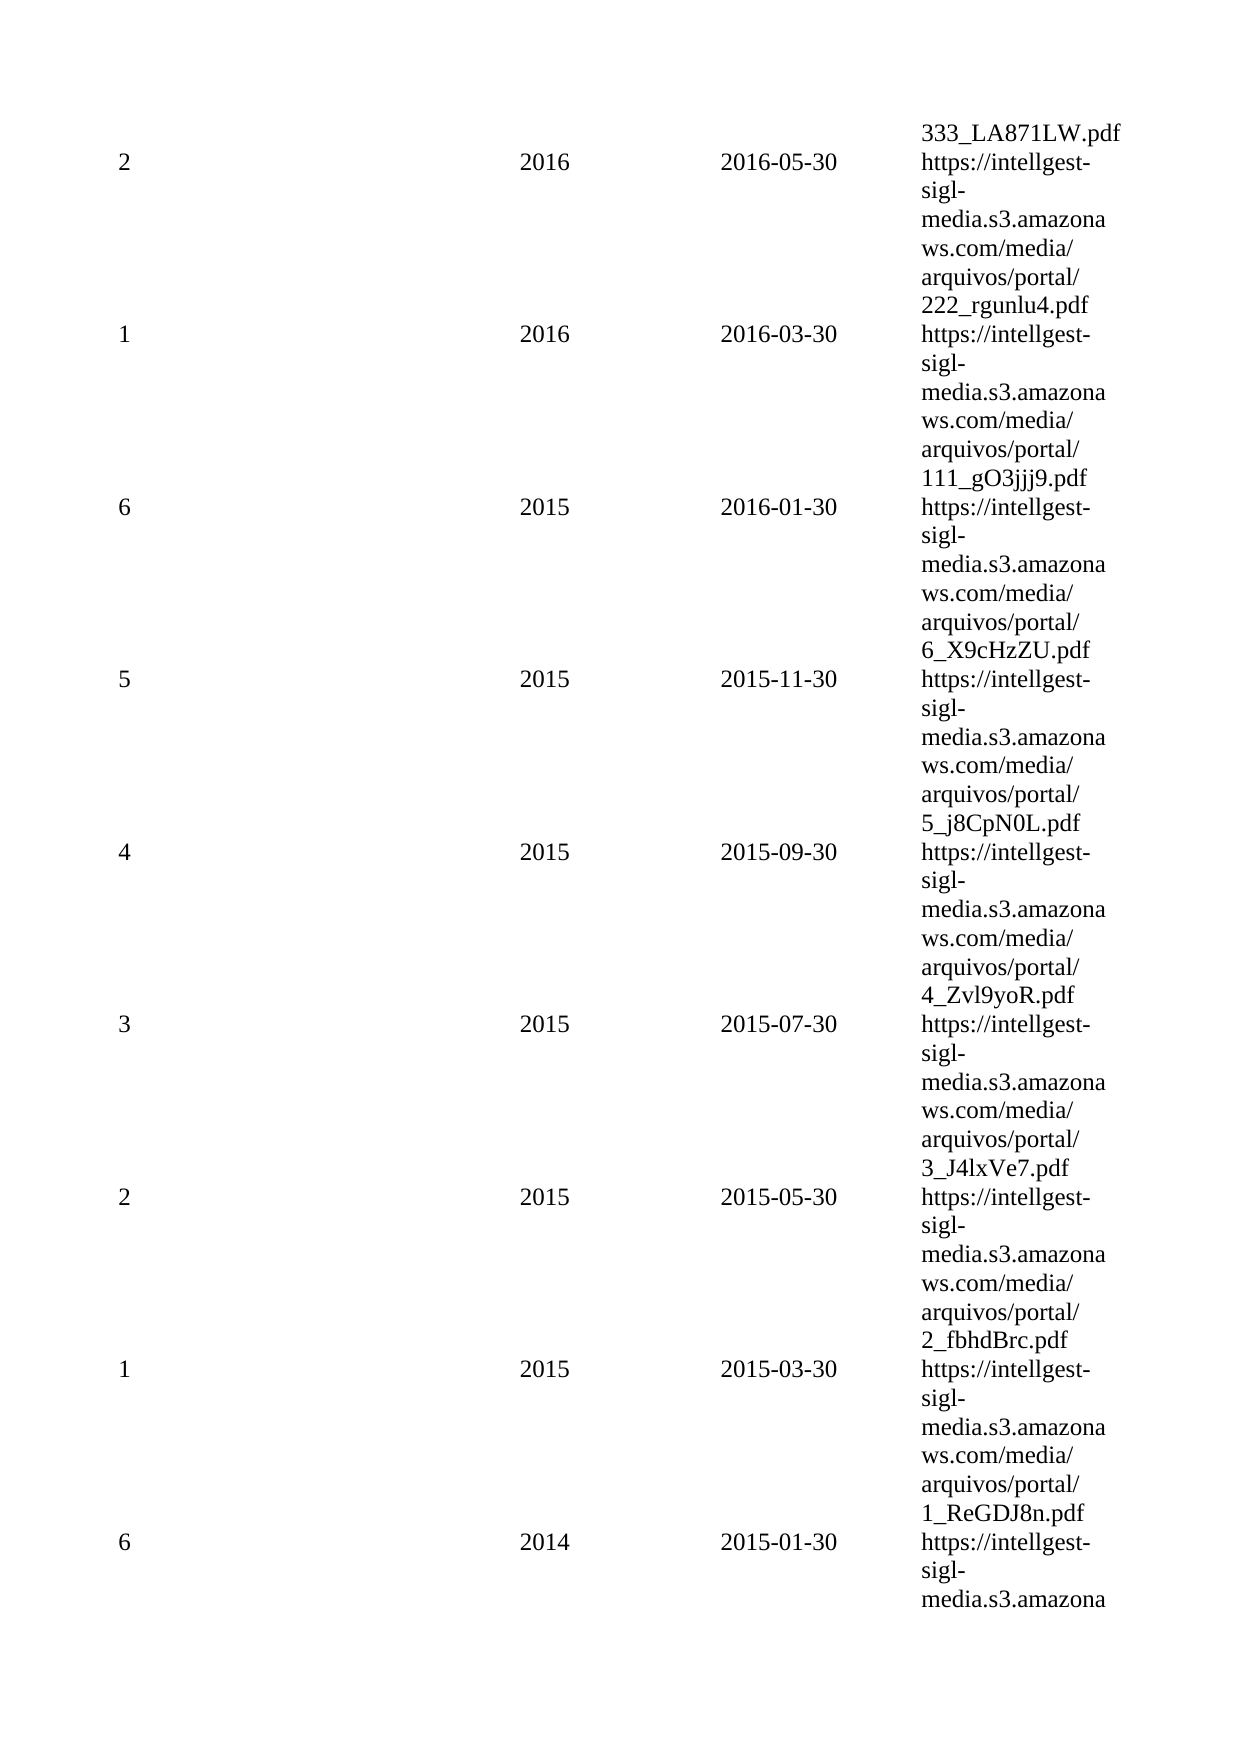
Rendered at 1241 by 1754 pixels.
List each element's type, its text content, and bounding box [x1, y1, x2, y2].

table_cell 2016-01-30 [720, 492, 921, 664]
table_cell 3 [118, 1009, 319, 1182]
table_cell [520, 118, 720, 147]
table_cell 2015-07-30 [720, 1009, 921, 1182]
table_cell 2015 [520, 664, 720, 837]
table_cell [319, 319, 519, 492]
table_cell 2 [118, 147, 319, 319]
table_cell 2015 [520, 492, 720, 664]
table_cell [118, 118, 319, 147]
table_cell 2014 [520, 1527, 720, 1613]
table_cell 1 [118, 1354, 319, 1527]
table_cell 2016-05-30 [720, 147, 921, 319]
table_cell [319, 837, 519, 1009]
table_cell 4 [118, 837, 319, 1009]
table_cell [319, 1527, 519, 1613]
table_cell 2015-03-30 [720, 1354, 921, 1527]
table_cell [319, 1182, 519, 1354]
table_cell 1 [118, 319, 319, 492]
table_cell 6 [118, 1527, 319, 1613]
table_cell https://intellgest-sigl-media.s3.amazonaws.com/media/arquivos/portal/1_ReGDJ8n.pdf [921, 1354, 1122, 1527]
table_cell 2015 [520, 1009, 720, 1182]
table_cell 2015 [520, 1354, 720, 1527]
table_cell https://intellgest-sigl-media.s3.amazonaws.com/media/arquivos/portal/111_gO3jjj9.pdf [921, 319, 1122, 492]
table_cell https://intellgest-sigl-media.s3.amazonaws.com/media/arquivos/portal/2_fbhdBrc.pdf [921, 1182, 1122, 1354]
table_cell [319, 1354, 519, 1527]
table_cell 2 [118, 1182, 319, 1354]
table_cell 2015-09-30 [720, 837, 921, 1009]
table_cell [319, 492, 519, 664]
table_cell 2015 [520, 1182, 720, 1354]
table_cell 2015 [520, 837, 720, 1009]
table_cell 2015-11-30 [720, 664, 921, 837]
table_cell 2016 [520, 319, 720, 492]
table_cell https://intellgest-sigl-media.s3.amazona [921, 1527, 1122, 1613]
table_cell [720, 118, 921, 147]
table_cell [319, 118, 519, 147]
table_cell 2016 [520, 147, 720, 319]
table_cell 333_LA871LW.pdf [921, 118, 1122, 147]
table_cell https://intellgest-sigl-media.s3.amazonaws.com/media/arquivos/portal/222_rgunlu4.pdf [921, 147, 1122, 319]
table_cell [319, 1009, 519, 1182]
table_cell 2016-03-30 [720, 319, 921, 492]
table_cell 6 [118, 492, 319, 664]
table_cell 2015-05-30 [720, 1182, 921, 1354]
table_cell 2015-01-30 [720, 1527, 921, 1613]
table_cell https://intellgest-sigl-media.s3.amazonaws.com/media/arquivos/portal/5_j8CpN0L.pdf [921, 664, 1122, 837]
table_cell https://intellgest-sigl-media.s3.amazonaws.com/media/arquivos/portal/3_J4lxVe7.pdf [921, 1009, 1122, 1182]
table_cell 5 [118, 664, 319, 837]
table_cell https://intellgest-sigl-media.s3.amazonaws.com/media/arquivos/portal/6_X9cHzZU.pdf [921, 492, 1122, 664]
table_cell [319, 664, 519, 837]
table_cell [319, 147, 519, 319]
table_cell https://intellgest-sigl-media.s3.amazonaws.com/media/arquivos/portal/4_Zvl9yoR.pdf [921, 837, 1122, 1009]
